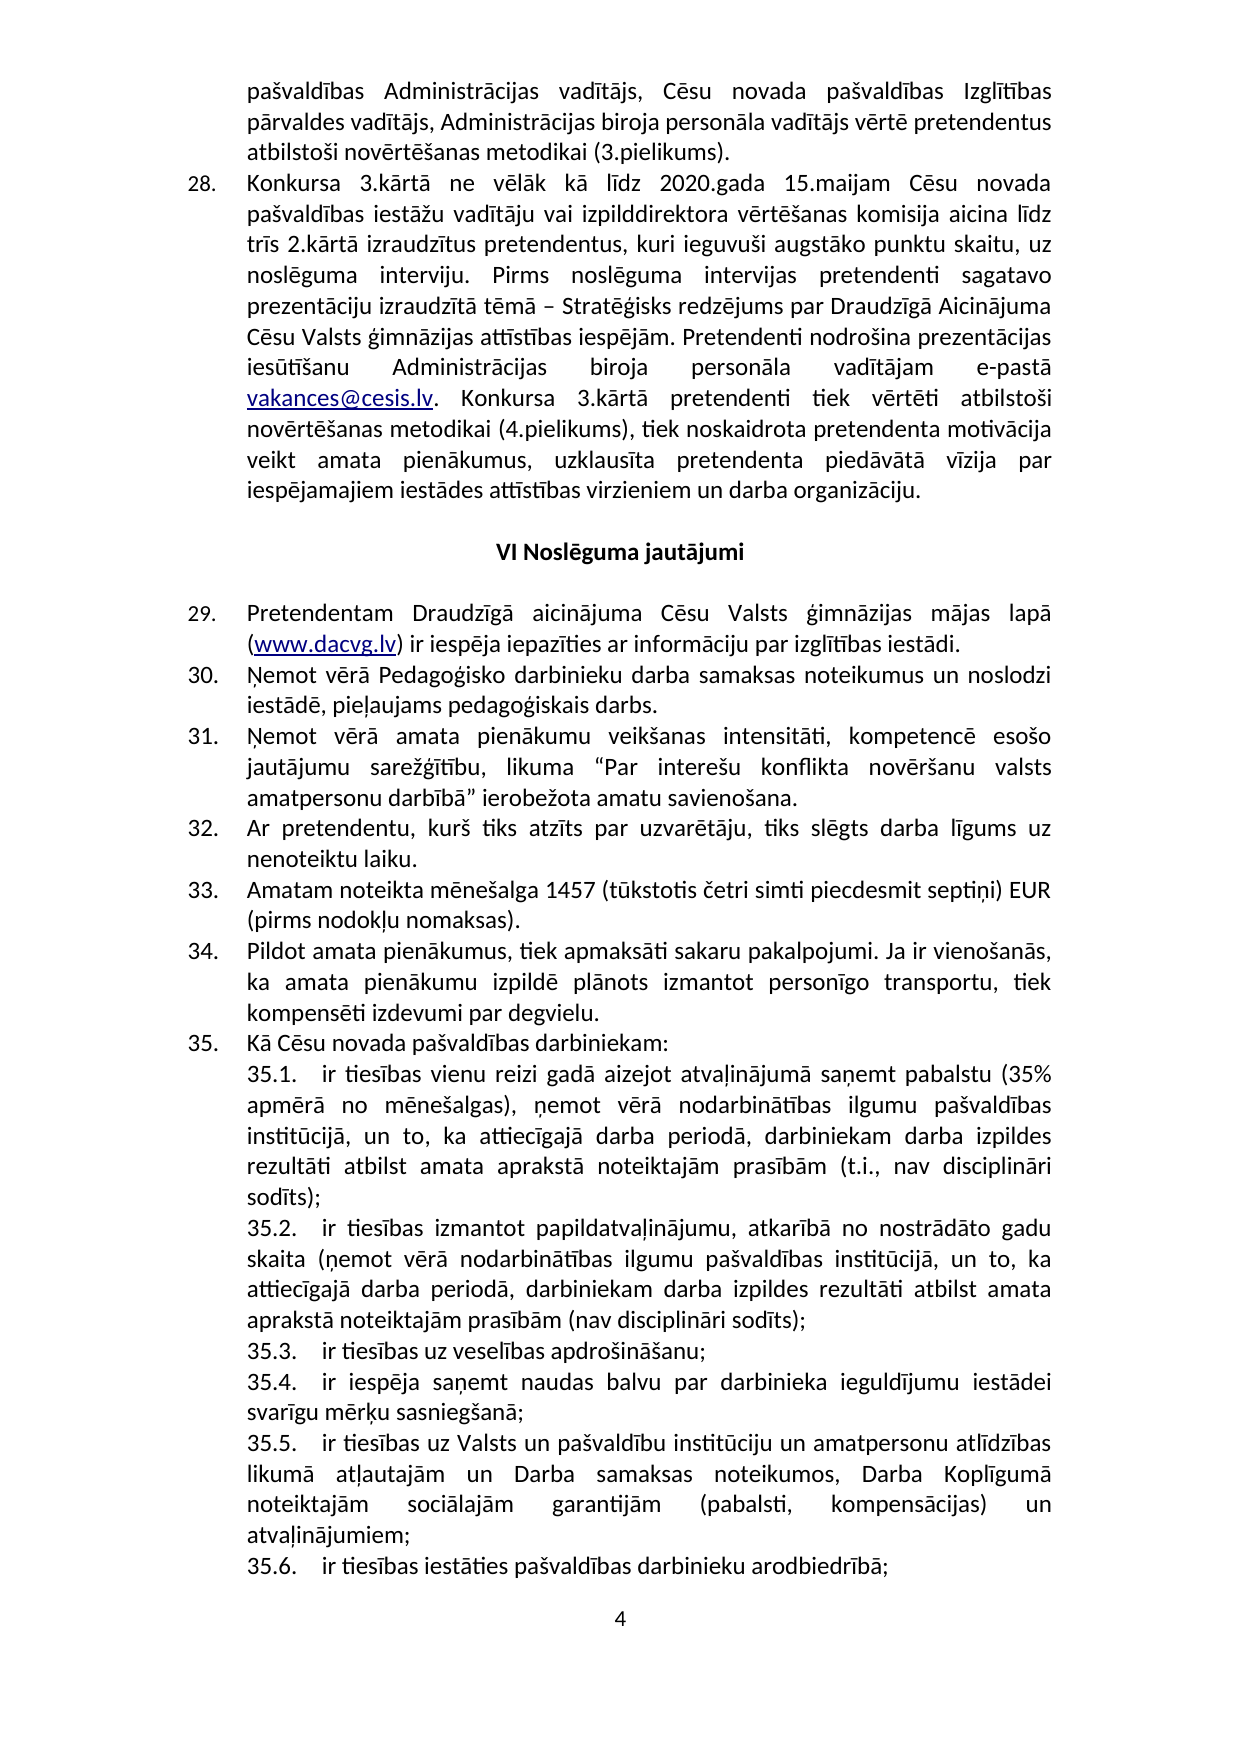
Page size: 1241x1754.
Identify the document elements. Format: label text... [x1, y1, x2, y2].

list ir tiesības izmantot papildatvaļinājumu, atkarībā no nostrādāto gadu skaita (ņemot vērā nodarbinātības ilgumu pašvaldības institūcijā, un to, ka attiecīgajā darba periodā, darbiniekam darba izpildes rezultāti atbilst amata aprakstā noteiktajām prasībām (nav disciplināri sodīts); [247, 1212, 1053, 1335]
list Konkursa 3.kārtā ne vēlāk kā līdz 2020.gada 15.maijam Cēsu novada pašvaldības iestāžu vadītāju vai izpilddirektora vērtēšanas komisija aicina līdz trīs 2.kārtā izraudzītus pretendentus, kuri ieguvuši augstāko punktu skaitu, uz noslēguma interviju. Pirms noslēguma intervijas pretendenti sagatavo prezentāciju izraudzītā tēmā – Stratēģisks redzējums par Draudzīgā Aicinājuma Cēsu Valsts ģimnāzijas attīstības iespējām. Pretendenti nodrošina prezentācijas iesūtīšanu Administrācijas biroja personāla vadītājam e-pastā vakances@cesis.lv. Konkursa 3.kārtā pretendenti tiek vērtēti atbilstoši novērtēšanas metodikai (4.pielikums), tiek noskaidrota pretendenta motivācija veikt amata pienākumus, uzklausīta pretendenta piedāvātā vīzija par iespējamajiem iestādes attīstības virzieniem un darba organizāciju. [187, 167, 1053, 505]
list ir tiesības uz Valsts un pašvaldību institūciju un amatpersonu atlīdzības likumā atļautajām un Darba samaksas noteikumos, Darba Koplīgumā noteiktajām sociālajām garantijām (pabalsti, kompensācijas) un atvaļinājumiem; [247, 1427, 1053, 1550]
list Pretendentam Draudzīgā aicinājuma Cēsu Valsts ģimnāzijas mājas lapā (www.dacvg.lv) ir iespēja iepazīties ar informāciju par izglītības iestādi. [187, 597, 1053, 659]
list Ņemot vērā amata pienākumu veikšanas intensitāti, kompetencē esošo jautājumu sarežģītību, likuma “Par interešu konflikta novēršanu valsts amatpersonu darbībā” ierobežota amatu savienošana. [187, 720, 1053, 812]
text VI Noslēguma jautājumi [187, 536, 1053, 566]
list ir tiesības vienu reizi gadā aizejot atvaļinājumā saņemt pabalstu (35% apmērā no mēnešalgas), ņemot vērā nodarbinātības ilgumu pašvaldības institūcijā, un to, ka attiecīgajā darba periodā, darbiniekam darba izpildes rezultāti atbilst amata aprakstā noteiktajām prasībām (t.i., nav disciplināri sodīts); [247, 1058, 1053, 1212]
list ir tiesības uz veselības apdrošināšanu; [247, 1335, 1053, 1365]
list Ar pretendentu, kurš tiks atzīts par uzvarētāju, tiks slēgts darba līgums uz nenoteiktu laiku. [187, 812, 1053, 874]
list Amatam noteikta mēnešalga 1457 (tūkstotis četri simti piecdesmit septiņi) EUR (pirms nodokļu nomaksas). [187, 874, 1053, 935]
list Kā Cēsu novada pašvaldības darbiniekam: [187, 1028, 1053, 1058]
list ir iespēja saņemt naudas balvu par darbinieka ieguldījumu iestādei svarīgu mērķu sasniegšanā; [247, 1366, 1053, 1427]
list Ņemot vērā Pedagoģisko darbinieku darba samaksas noteikumus un noslodzi iestādē, pieļaujams pedagoģiskais darbs. [187, 659, 1053, 720]
list Pildot amata pienākumus, tiek apmaksāti sakaru pakalpojumi. Ja ir vienošanās, ka amata pienākumu izpildē plānots izmantot personīgo transportu, tiek kompensēti izdevumi par degvielu. [187, 935, 1053, 1027]
list ir tiesības iestāties pašvaldības darbinieku arodbiedrībā; [247, 1550, 1053, 1581]
list pašvaldības Administrācijas vadītājs, Cēsu novada pašvaldības Izglītības pārvaldes vadītājs, Administrācijas biroja personāla vadītājs vērtē pretendentus atbilstoši novērtēšanas metodikai (3.pielikums). [187, 75, 1053, 167]
